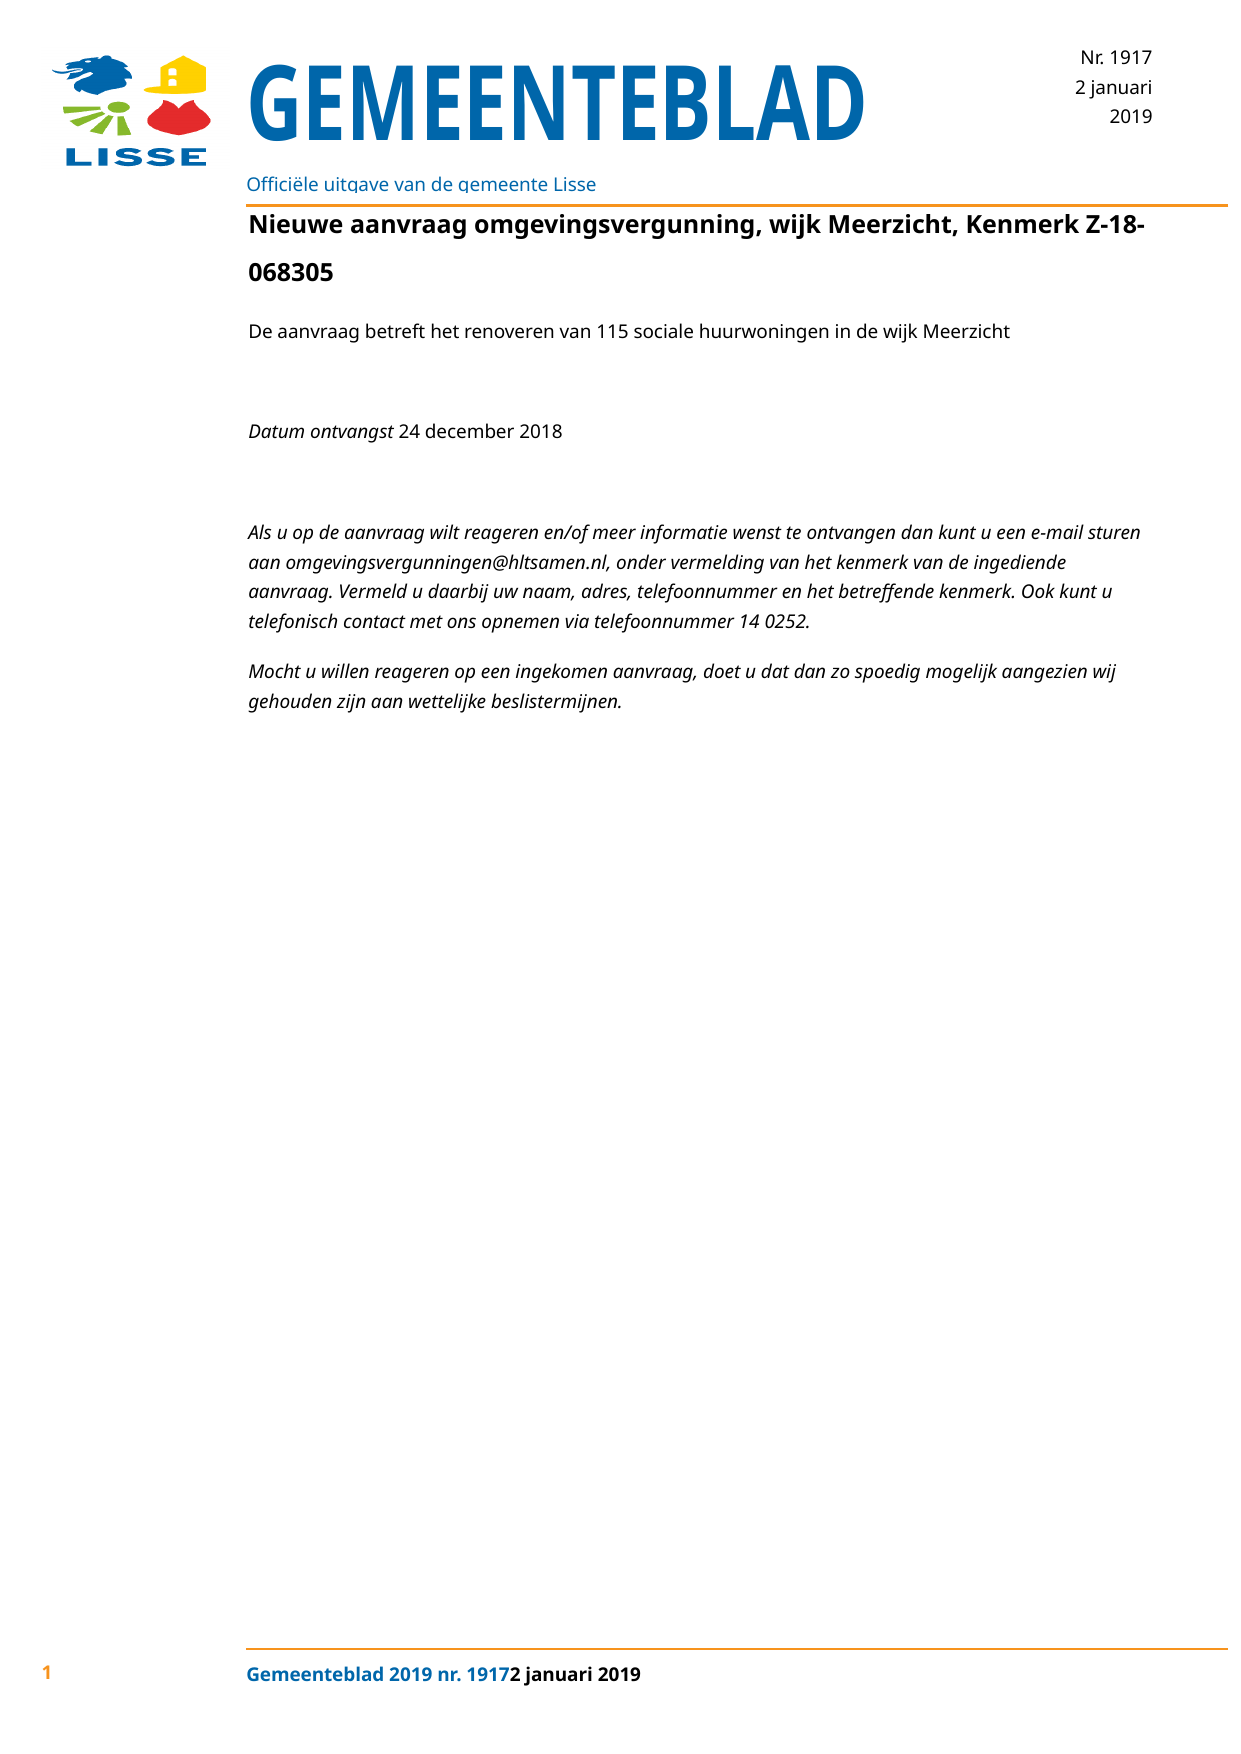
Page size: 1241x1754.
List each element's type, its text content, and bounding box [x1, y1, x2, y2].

picture [41, 47, 231, 172]
text Als u op de aanvraag wilt reageren en/of meer informatie wenst te ontvangen dan kunt u een e-mail sturen aan omgevingsvergunningen@hltsamen.nl, onder vermelding van het kenmerk van de ingediende aanvraag. Vermeld u daarbij uw naam, adres, telefoonnummer en het betreffende kenmerk. Ook kunt u telefonisch contact met ons opnemen via telefoonnummer 14 0252. [248, 519, 1152, 634]
text Nieuwe aanvraag omgevingsvergunning, wijk Meerzicht, Kenmerk Z-18-068305 [248, 207, 1152, 288]
text Datum ontvangst 24 december 2018 [248, 419, 1152, 444]
text De aanvraag betreft het renoveren van 115 sociale huurwoningen in de wijk Meerzicht [248, 318, 1152, 344]
text Mocht u willen reageren op een ingekomen aanvraag, doet u dat dan zo spoedig mogelijk aangezien wij gehouden zijn aan wettelijke beslistermijnen. [248, 659, 1152, 714]
